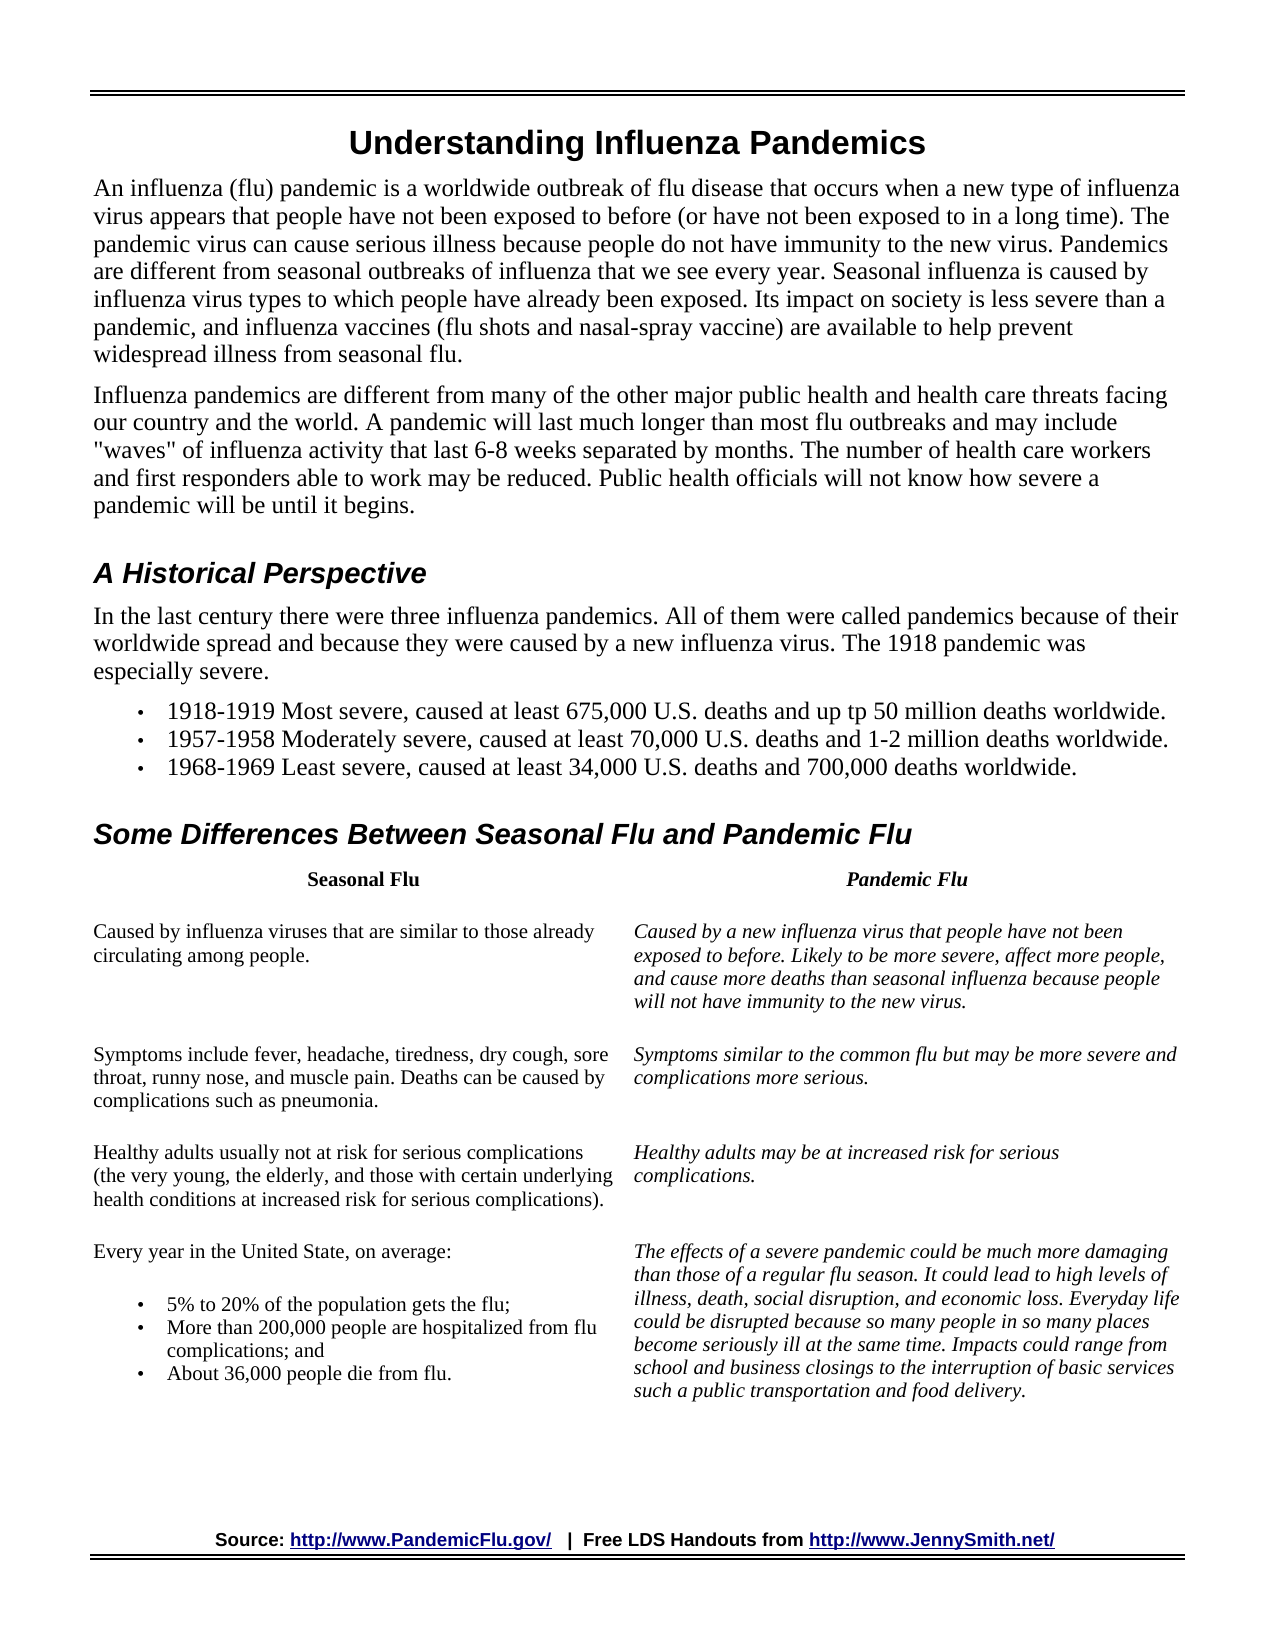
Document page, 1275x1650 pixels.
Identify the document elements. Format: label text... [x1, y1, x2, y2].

list 1918-1919 Most severe, caused at least 675,000 U.S. deaths and up tp 50 million deaths worldwide. [137, 697, 1182, 725]
table_header Pandemic Flu [634, 868, 1182, 920]
table_cell Healthy adults may be at increased risk for serious complications. [634, 1141, 1182, 1240]
subtitle A Historical Perspective [93, 557, 1182, 589]
table_cell Every year in the United State, on average: 5% to 20% of the population gets the flu; More than 200,000 people are hospitalized from flu complications; and About 36,000 people die from flu. [93, 1240, 634, 1431]
text An influenza (flu) pandemic is a worldwide outbreak of flu disease that occurs when a new type of influenza virus appears that people have not been exposed to before (or have not been exposed to in a long time). The pandemic virus can cause serious illness because people do not have immunity to the new virus. Pandemics are different from seasonal outbreaks of influenza that we see every year. Seasonal influenza is caused by influenza virus types to which people have already been exposed. Its impact on society is less severe than a pandemic, and influenza vaccines (flu shots and nasal-spray vaccine) are available to help prevent widespread illness from seasonal flu. [93, 174, 1182, 368]
text In the last century there were three influenza pandemics. All of them were called pandemics because of their worldwide spread and because they were caused by a new influenza virus. The 1918 pandemic was especially severe. [93, 602, 1182, 685]
text Influenza pandemics are different from many of the other major public health and health care threats facing our country and the world. A pandemic will last much longer than most flu outbreaks and may include "waves" of influenza activity that last 6-8 weeks separated by months. The number of health care workers and first responders able to work may be reduced. Public health officials will not know how severe a pandemic will be until it begins. [93, 381, 1182, 519]
table_cell Caused by influenza viruses that are similar to those already circulating among people. [93, 920, 634, 1042]
table_cell Healthy adults usually not at risk for serious complications (the very young, the elderly, and those with certain underlying health conditions at increased risk for serious complications). [93, 1141, 634, 1240]
subtitle Some Differences Between Seasonal Flu and Pandemic Flu [93, 818, 1182, 851]
table_cell The effects of a severe pandemic could be much more damaging than those of a regular flu season. It could lead to high levels of illness, death, social disruption, and economic loss. Everyday life could be disrupted because so many people in so many places become seriously ill at the same time. Impacts could range from school and business closings to the interruption of basic services such a public transportation and food delivery. [634, 1240, 1182, 1431]
subtitle Understanding Influenza Pandemics [93, 124, 1182, 162]
table_cell Caused by a new influenza virus that people have not been exposed to before. Likely to be more severe, affect more people, and cause more deaths than seasonal influenza because people will not have immunity to the new virus. [634, 920, 1182, 1042]
list 1968-1969 Least severe, caused at least 34,000 U.S. deaths and 700,000 deaths worldwide. [137, 753, 1182, 781]
list 1957-1958 Moderately severe, caused at least 70,000 U.S. deaths and 1-2 million deaths worldwide. [137, 725, 1182, 753]
table_cell Symptoms include fever, headache, tiredness, dry cough, sore throat, runny nose, and muscle pain. Deaths can be caused by complications such as pneumonia. [93, 1043, 634, 1141]
table_header Seasonal Flu [93, 868, 634, 920]
table_cell Symptoms similar to the common flu but may be more severe and complications more serious. [634, 1043, 1182, 1141]
